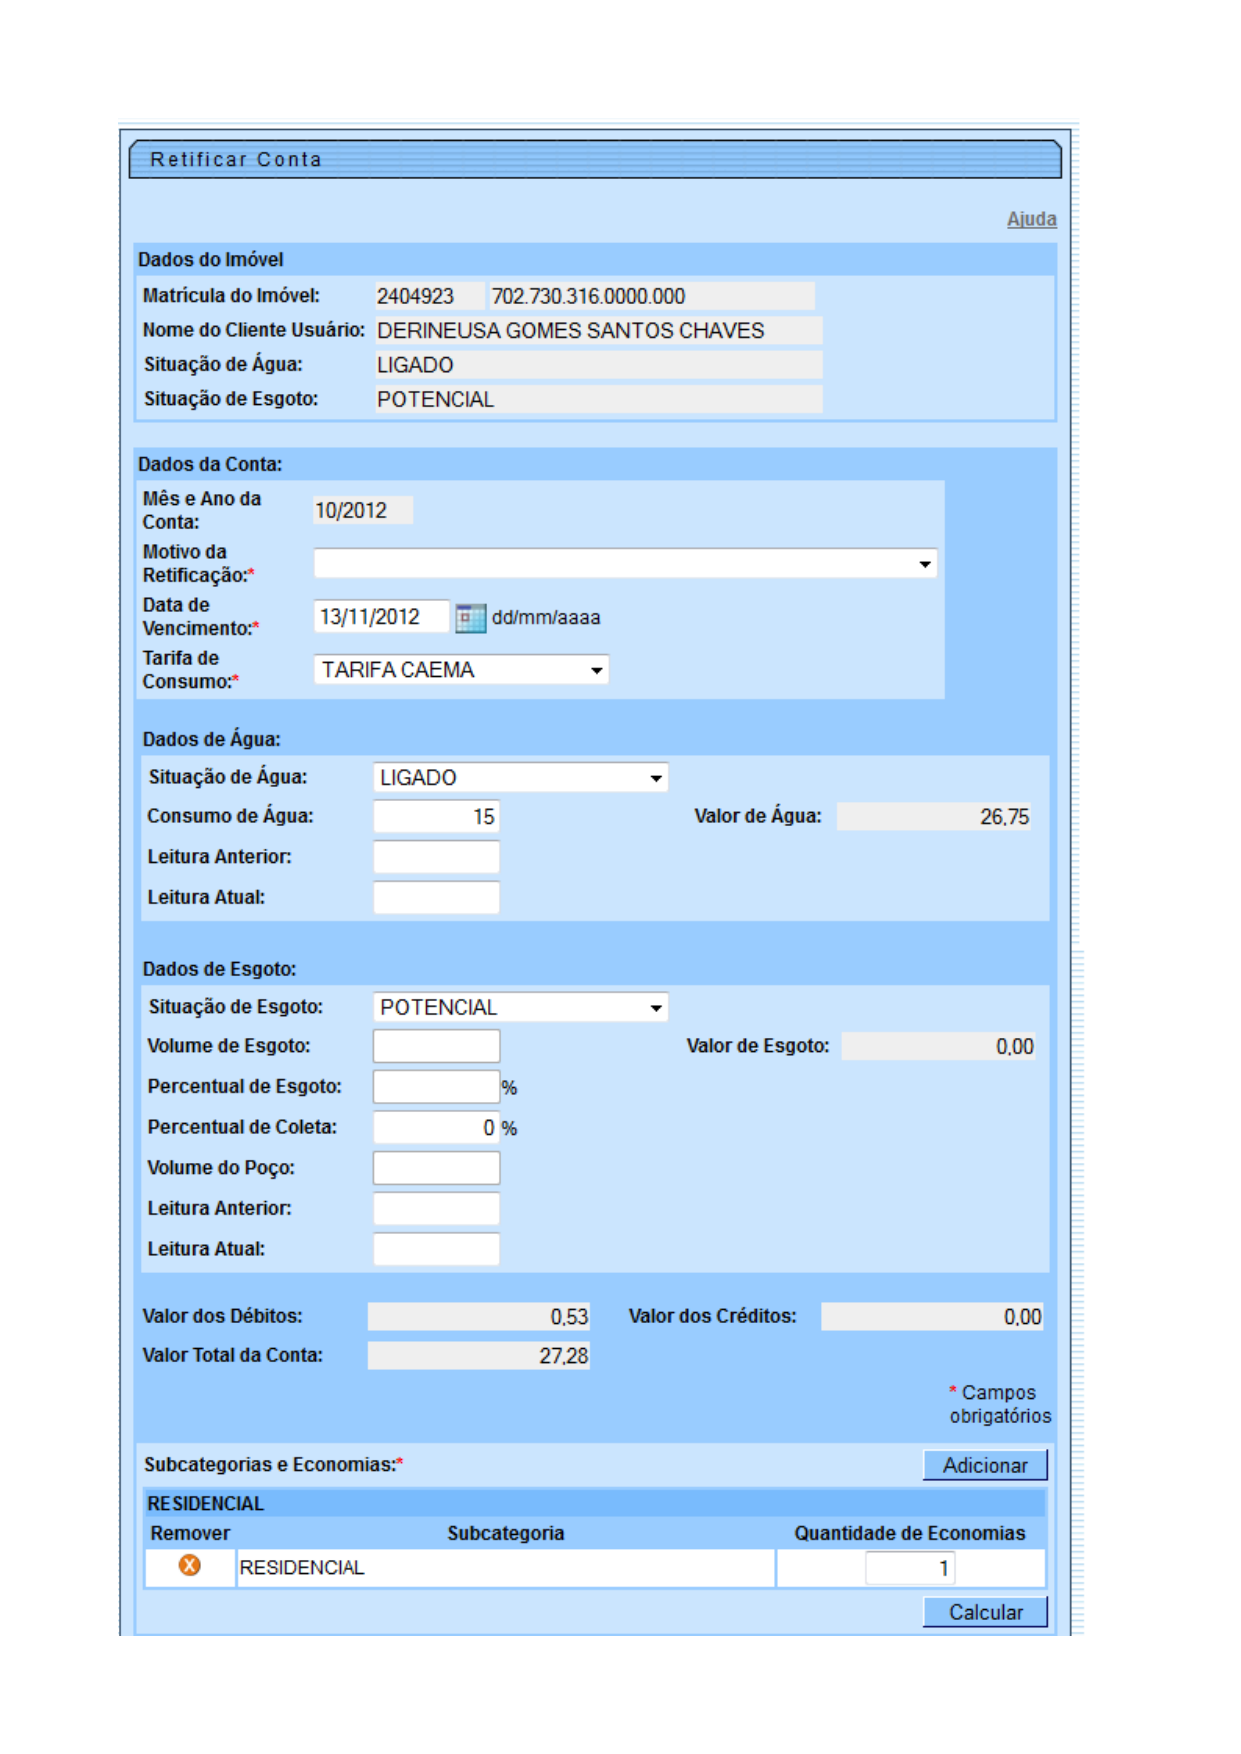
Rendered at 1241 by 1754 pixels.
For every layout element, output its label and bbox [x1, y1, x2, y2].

picture [118, 118, 1089, 1636]
